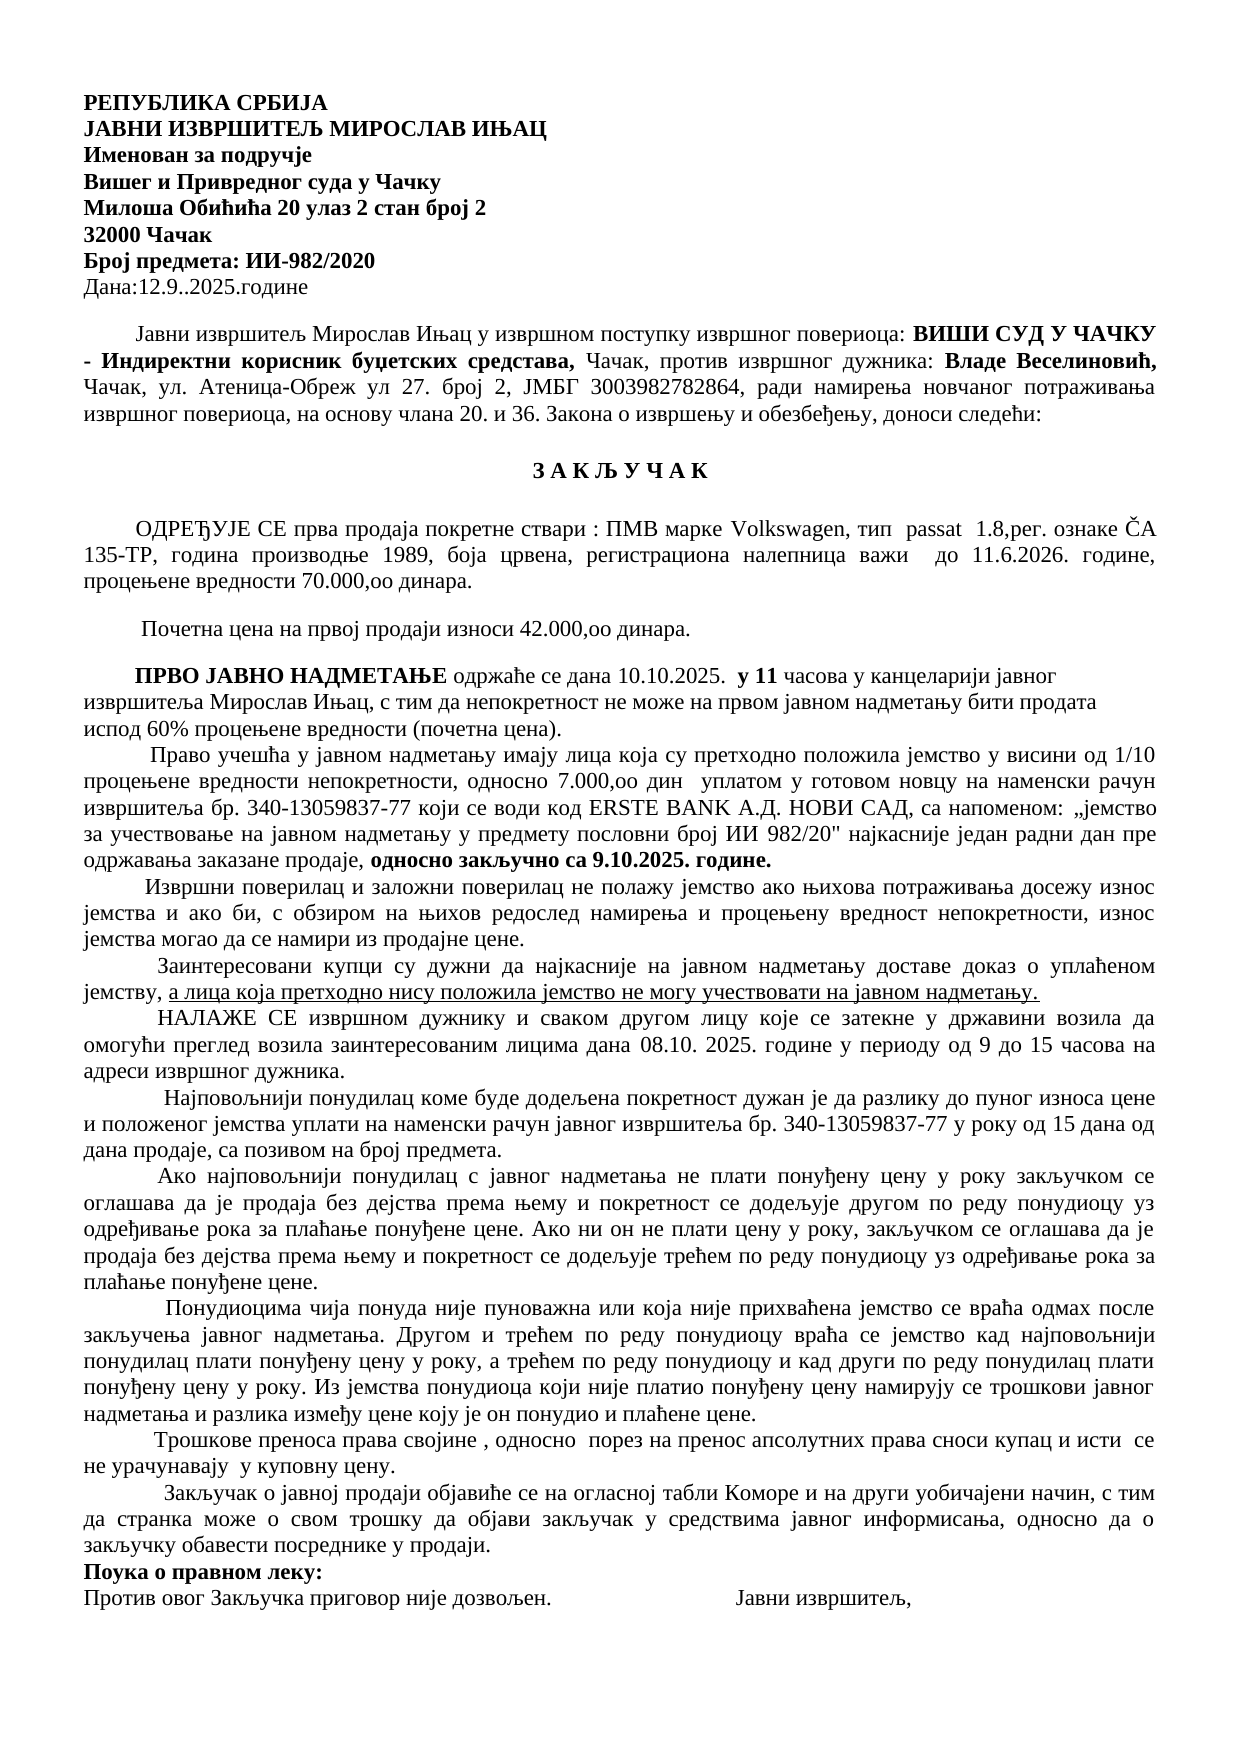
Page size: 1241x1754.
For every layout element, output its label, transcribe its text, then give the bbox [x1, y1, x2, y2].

text 32000 Чачак [83, 221, 1157, 247]
text Именован за подручје [83, 142, 1157, 168]
text Против овог Закључка приговор није дозвољен. Јавни извршитељ, [83, 1584, 1157, 1611]
text Трошкове преноса права својине , односно порез на пренос апсолутних права сноси купац и исти се не урачунавају у куповну цену. [83, 1426, 1157, 1479]
text ЈАВНИ ИЗВРШИТЕЉ МИРОСЛАВ ИЊАЦ [83, 115, 1157, 142]
text Заинтересовани купци су дужни да најкасније на јавном надметању доставе доказ о уплаћеном јемству, а лица која претходно нису положила јемство не могу учествовати на јавном надметању. [83, 952, 1157, 1004]
text ОДРЕЂУЈЕ СЕ прва продаја покретне ствари : ПМВ марке Volkswagen, тип passat 1.8,рег. oзнаке ČA 135-TP, година производње 1989, боја црвена, регистрациона налепница важи до 11.6.2026. године, процењене вредности 70.000,оо динара. [83, 515, 1157, 594]
text Понудиоцима чија понуда није пуноважна или која није прихваћена јемство се враћа одмах после закључења јавног надметања. Другом и трећем по реду понудиоцу враћа се јемство кад најповољнији понудилац плати понуђену цену у року, а трећем по реду понудиоцу и кад други по реду понудилац плати понуђену цену у року. Из јемства понудиоца који није платио понуђену цену намирују се трошкови јавног надметања и разлика између цене коју је он понудио и плаћене цене. [83, 1294, 1157, 1426]
text РЕПУБЛИКА СРБИЈА [83, 89, 1157, 115]
text Право учешћа у јавном надметању имају лица која су претходно положила јемство у висини од 1/10 процењене вредности непокретности, односно 7.000,oo дин уплатом у готовом новцу на наменски рачун извршитеља бр. 340-13059837-77 који се води код ERSTE BANK А.Д. НОВИ САД, са напоменом: „јемство за учествовање на јавном надметању у предмету пословни број ИИ 982/20" најкасније један радни дан пре одржавања заказане продаје, односно закључно са 9.10.2025. године. [83, 741, 1157, 873]
text Дана:12.9..2025.године [83, 273, 1157, 300]
text Вишег и Привредног суда у Чачку [83, 168, 1157, 194]
text НАЛАЖЕ СЕ извршном дужнику и сваком другом лицу које се затекне у државини возила да омогући преглед возила заинтересованим лицима дана 08.10. 2025. године у периоду од 9 до 15 часова на адреси извршног дужника. [83, 1004, 1157, 1083]
text Закључак о јавној продаји објавиће се на огласној табли Коморе и на други уобичајени начин, с тим да странка може о свом трошку да објави закључак у средствима јавног информисања, односно да о закључку обавести посреднике у продаји. [83, 1479, 1157, 1558]
text Извршни поверилац и заложни поверилац не полажу јемство ако њихова потраживања досежу износ јемства и ако би, с обзиром на њихов редослед намирења и процењену вредност непокретности, износ јемства могао да се намири из продајне цене. [83, 873, 1157, 952]
subtitle З А К Љ У Ч А К [83, 457, 1157, 483]
text Ако најповољнији понудилац с јавног надметања не плати понуђену цену у року закључком се оглашава да је продаја без дејства према њему и покретност се додељује другом по реду понудиоцу уз одређивање рока за плаћање понуђене цене. Ако ни он не плати цену у року, закључком се оглашава да је продаја без дејства према њему и покретност се додељује трећем по реду понудиоцу уз одређивање рока за плаћање понуђене цене. [83, 1163, 1157, 1294]
text ПРВО ЈАВНО НАДМЕТАЊЕ одржаће се дана 10.10.2025. у 11 часова у канцеларији јавног извршитеља Мирослав Ињац, с тим да непокретност не може на првом јавном надметању бити продата испод 60% процењене вредности (почетна цена). [83, 662, 1157, 741]
text Број предмета: ИИ-982/2020 [83, 247, 1157, 273]
text Почетна цена на првој продаји износи 42.000,оо динара. [83, 615, 1157, 641]
text Поука о правном леку: [83, 1558, 1157, 1584]
text Милоша Обићића 20 улаз 2 стан број 2 [83, 194, 1157, 221]
text Најповољнији понудилац коме буде додељена покретност дужан је да разлику до пуног износа цене и положеног јемства уплати на наменски рачун јавног извршитеља бр. 340-13059837-77 у року од 15 дана од дана продаје, са позивом на број предмета. [83, 1083, 1157, 1163]
text Јавни извршитељ Мирослав Ињац у извршном поступку извршног повериоца: ВИШИ СУД У ЧАЧКУ - Индиректни корисник буџетских средстава, Чачак, против извршног дужника: Владе Веселиновић, Чачак, ул. Атеница-Обреж ул 27. број 2, ЈМБГ 3003982782864, ради намирења новчаног потраживања извршног повериоца, на основу члана 20. и 36. Закона о извршењу и обезбеђењу, доноси следећи: [83, 321, 1157, 426]
